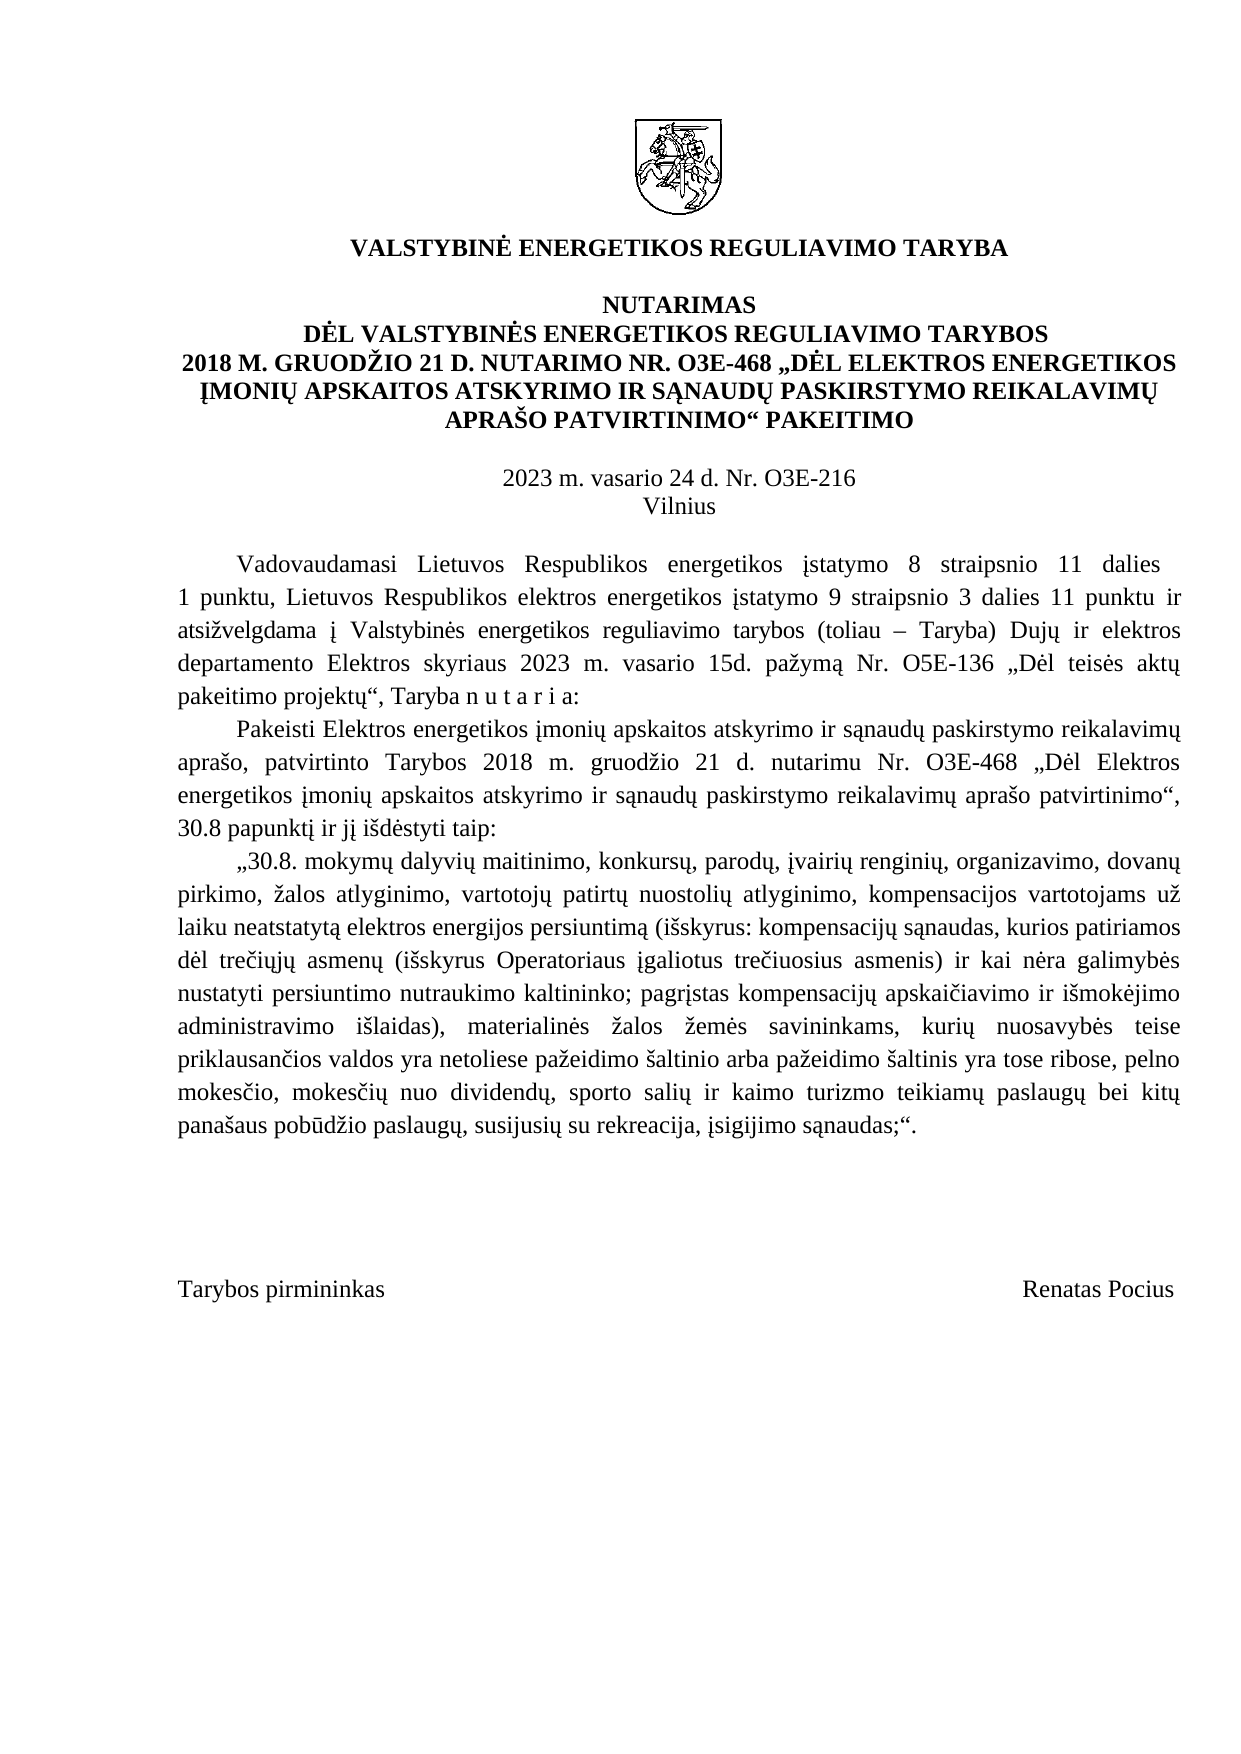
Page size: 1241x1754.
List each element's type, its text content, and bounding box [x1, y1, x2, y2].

text NUTARIMAS [177, 290, 1181, 319]
text Tarybos pirmininkas Renatas Pocius [177, 1274, 1181, 1303]
text Vilnius [177, 491, 1181, 520]
text Valstybinė energetikos reguliavimo taryba [177, 233, 1181, 261]
text Pakeisti Elektros energetikos įmonių apskaitos atskyrimo ir sąnaudų paskirstymo reikalavimų aprašo, patvirtinto Tarybos 2018 m. gruodžio 21 d. nutarimu Nr. O3E-468 „Dėl Elektros energetikos įmonių apskaitos atskyrimo ir sąnaudų paskirstymo reikalavimų aprašo patvirtinimo“, 30.8 papunktį ir jį išdėstyti taip: [177, 714, 1181, 842]
text DĖL VALSTYBINĖS ENERGETIKOS REGULIAVIMO TARYBOS [177, 319, 1181, 348]
text 2018 m. gruodžio 21 d. nutarimo Nr. O3E-468 „DĖL ELEKTROS ENERGETIKOS ĮMONIŲ APSKAITOS ATSKYRIMO IR SĄNAUDŲ PASKIRSTYMO REIKALAVIMŲ APRAŠO PATVIRTINIMO“ PAKEITIMO [177, 348, 1181, 434]
text „30.8. mokymų dalyvių maitinimo, konkursų, parodų, įvairių renginių, organizavimo, dovanų pirkimo, žalos atlyginimo, vartotojų patirtų nuostolių atlyginimo, kompensacijos vartotojams už laiku neatstatytą elektros energijos persiuntimą (išskyrus: kompensacijų sąnaudas, kurios patiriamos dėl trečiųjų asmenų (išskyrus Operatoriaus įgaliotus trečiuosius asmenis) ir kai nėra galimybės nustatyti persiuntimo nutraukimo kaltininko; pagrįstas kompensacijų apskaičiavimo ir išmokėjimo administravimo išlaidas), materialinės žalos žemės savininkams, kurių nuosavybės teise priklausančios valdos yra netoliese pažeidimo šaltinio arba pažeidimo šaltinis yra tose ribose, pelno mokesčio, mokesčių nuo dividendų, sporto salių ir kaimo turizmo teikiamų paslaugų bei kitų panašaus pobūdžio paslaugų, susijusių su rekreacija, įsigijimo sąnaudas;“. [177, 846, 1181, 1139]
text Vadovaudamasi Lietuvos Respublikos energetikos įstatymo 8 straipsnio 11 dalies 1 punktu, Lietuvos Respublikos elektros energetikos įstatymo 9 straipsnio 3 dalies 11 punktu ir atsižvelgdama į Valstybinės energetikos reguliavimo tarybos (toliau – Taryba) Dujų ir elektros departamento Elektros skyriaus 2023 m. vasario 15d. pažymą Nr. O5E-136 „Dėl teisės aktų pakeitimo projektų“, Taryba n u t a r i a: [177, 549, 1181, 710]
text 2023 m. vasario 24 d. Nr. O3E-216 [177, 463, 1181, 491]
